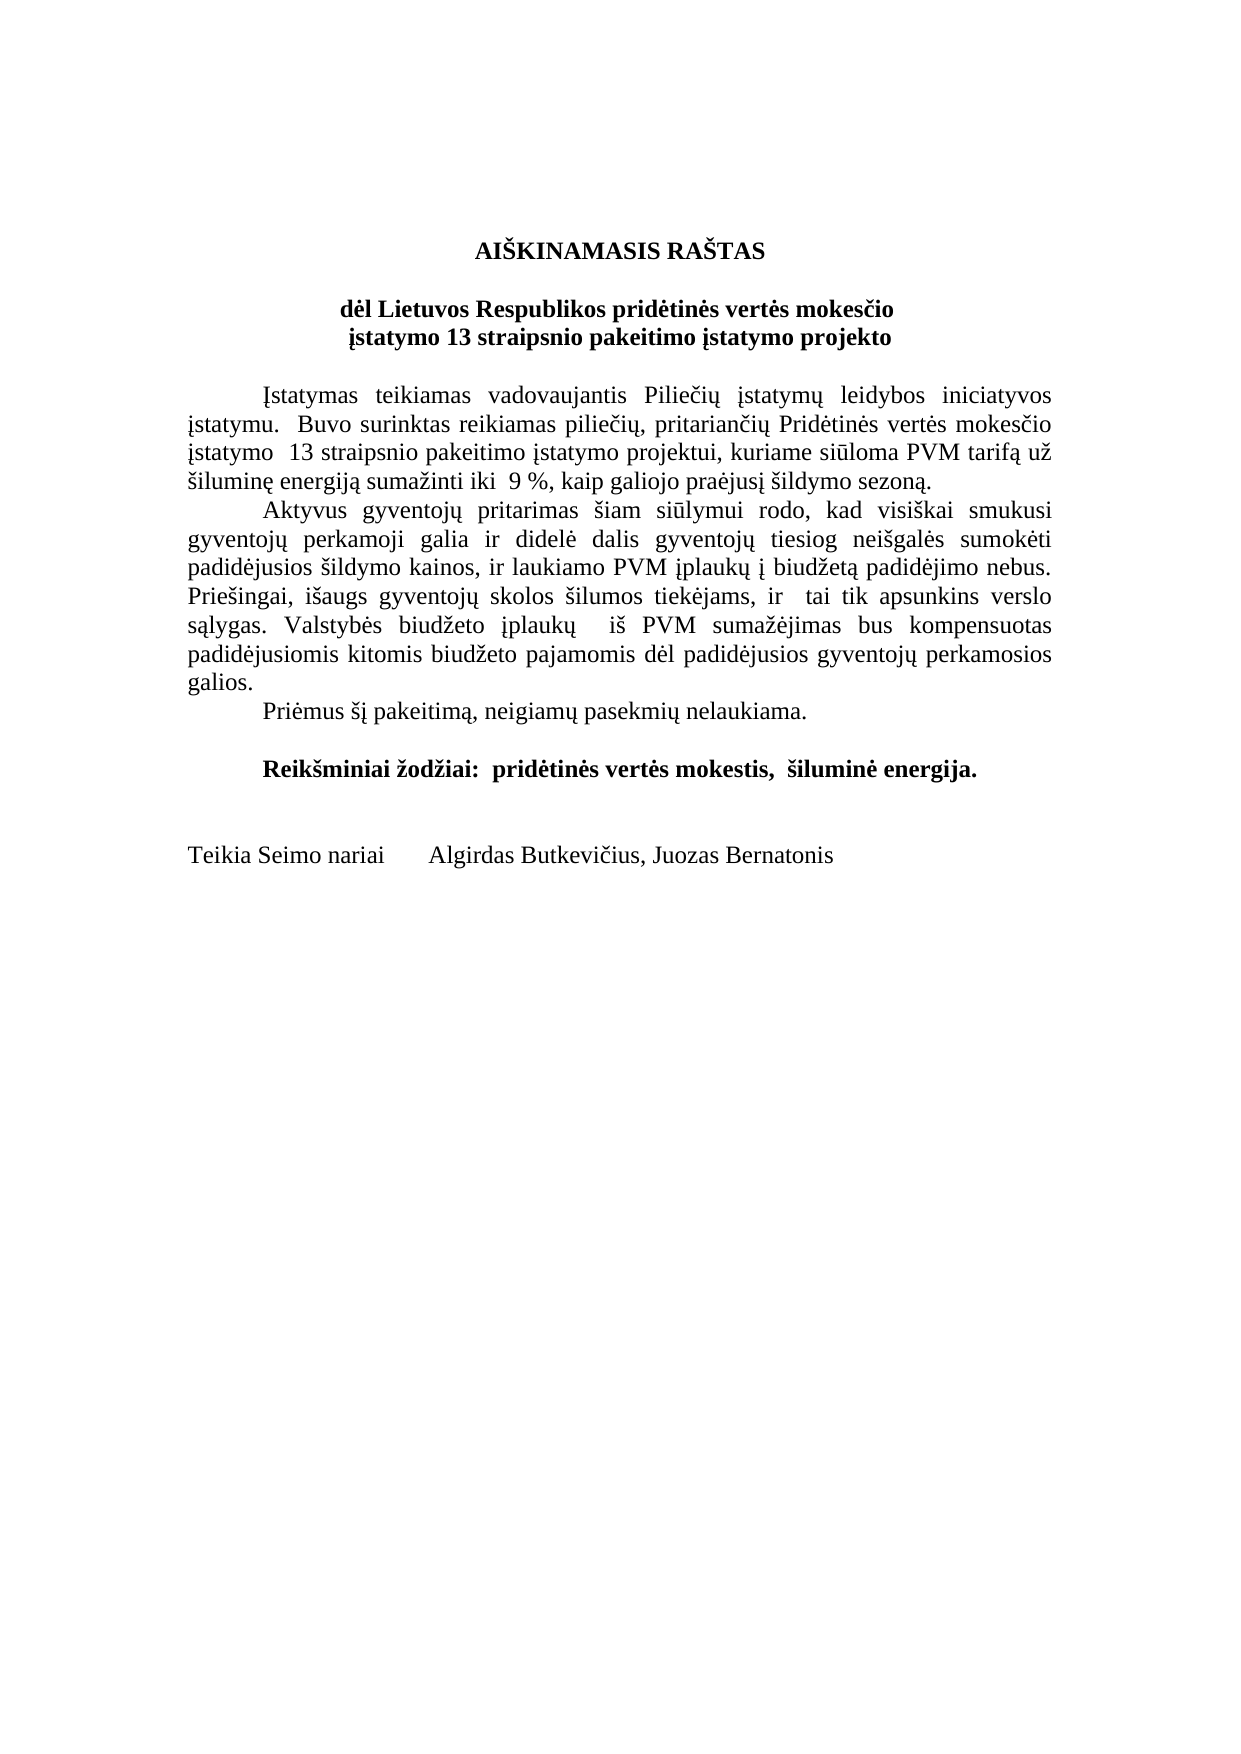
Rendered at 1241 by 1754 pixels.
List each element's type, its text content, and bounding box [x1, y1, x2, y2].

text Priėmus šį pakeitimą, neigiamų pasekmių nelaukiama. [187, 696, 1053, 725]
text Teikia Seimo nariai Algirdas Butkevičius, Juozas Bernatonis [187, 840, 1053, 869]
text įstatymo 13 straipsnio pakeitimo įstatymo projekto [187, 322, 1053, 351]
text Aktyvus gyventojų pritarimas šiam siūlymui rodo, kad visiškai smukusi gyventojų perkamoji galia ir didelė dalis gyventojų tiesiog neišgalės sumokėti padidėjusios šildymo kainos, ir laukiamo PVM įplaukų į biudžetą padidėjimo nebus. Priešingai, išaugs gyventojų skolos šilumos tiekėjams, ir tai tik apsunkins verslo sąlygas. Valstybės biudžeto įplaukų iš PVM sumažėjimas bus kompensuotas padidėjusiomis kitomis biudžeto pajamomis dėl padidėjusios gyventojų perkamosios galios. [187, 495, 1053, 696]
text Įstatymas teikiamas vadovaujantis Piliečių įstatymų leidybos iniciatyvos įstatymu. Buvo surinktas reikiamas piliečių, pritariančių Pridėtinės vertės mokesčio įstatymo 13 straipsnio pakeitimo įstatymo projektui, kuriame siūloma PVM tarifą už šiluminę energiją sumažinti iki 9 %, kaip galiojo praėjusį šildymo sezoną. [187, 380, 1053, 495]
text Reikšminiai žodžiai: pridėtinės vertės mokestis, šiluminė energija. [187, 754, 1053, 782]
text Aiškinamasis raštas [187, 236, 1053, 265]
text dėl Lietuvos Respublikos pridėtinės vertės mokesčio [187, 294, 1053, 322]
